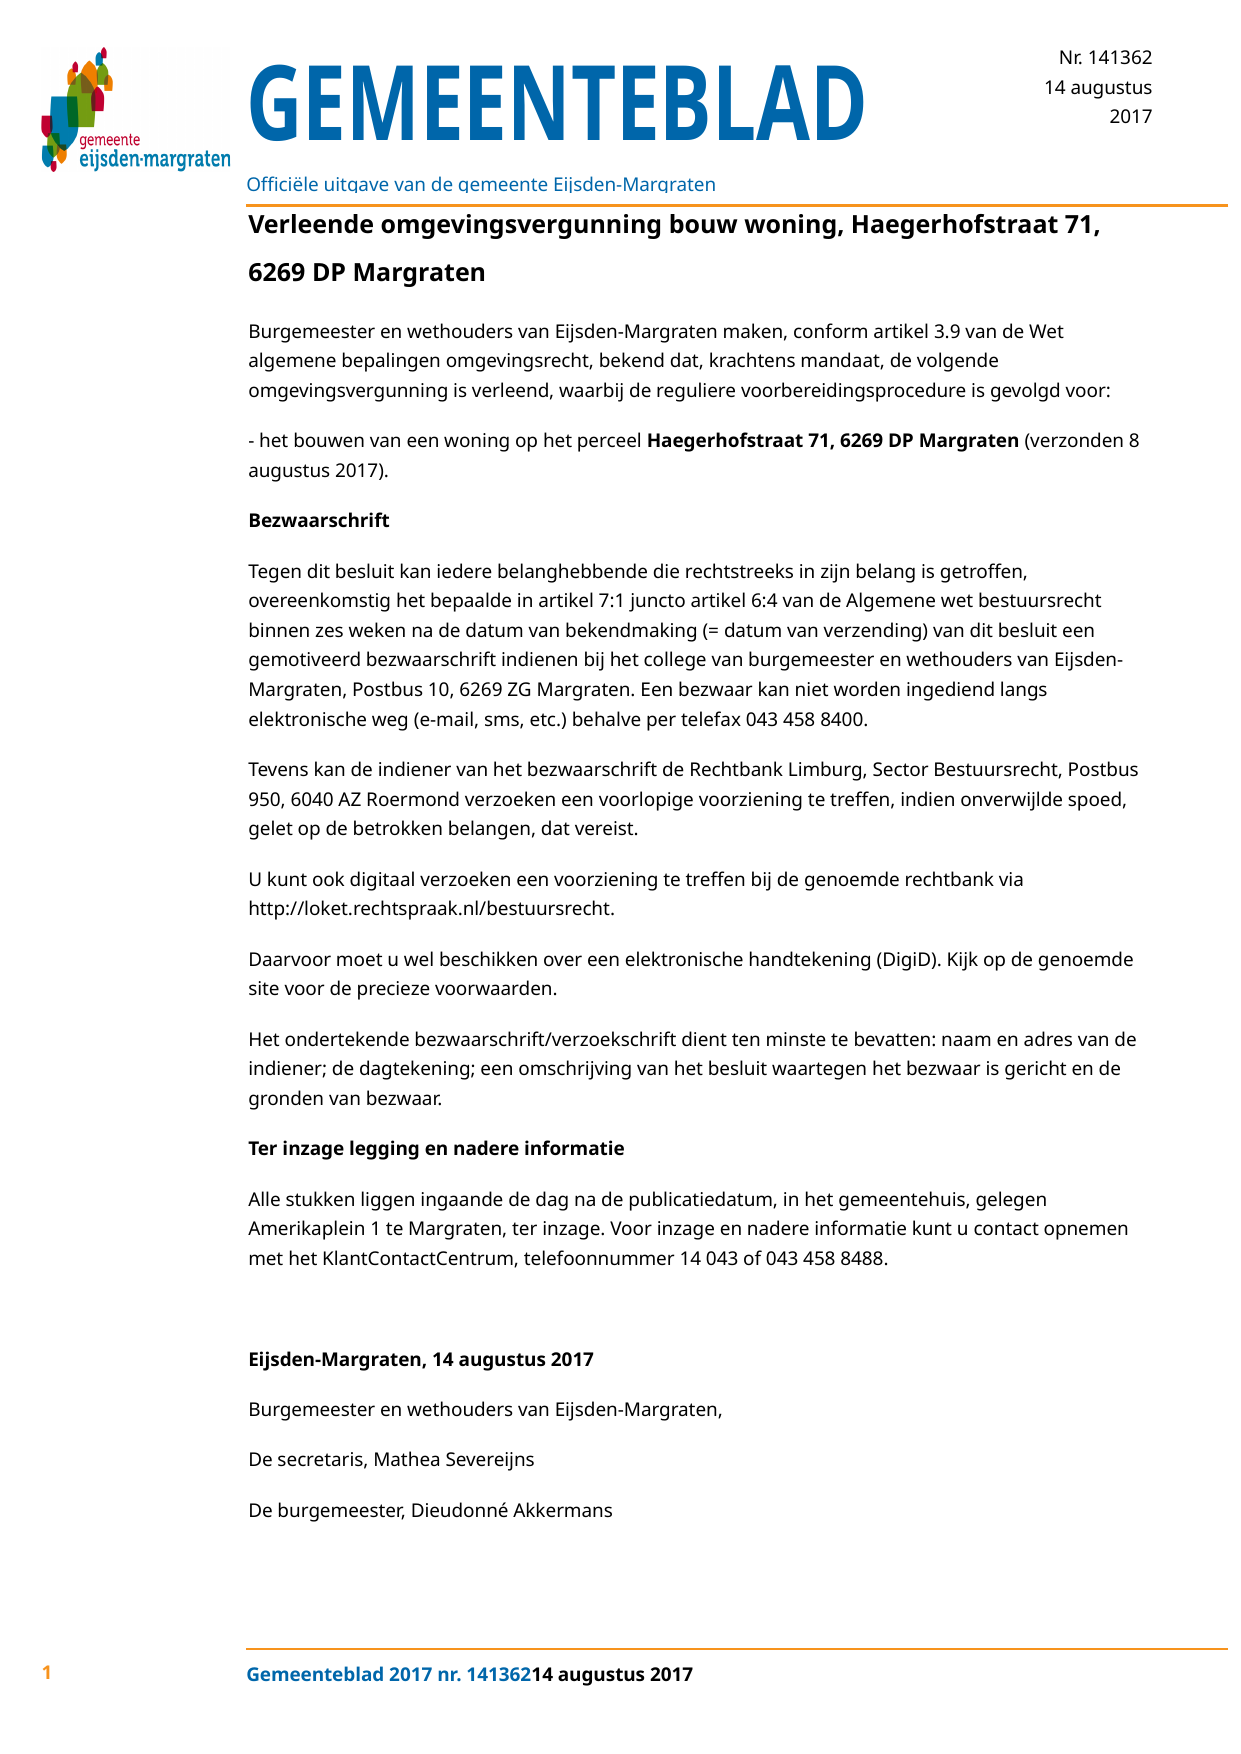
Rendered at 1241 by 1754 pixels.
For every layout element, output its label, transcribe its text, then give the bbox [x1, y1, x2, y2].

text Burgemeester en wethouders van Eijsden-Margraten maken, conform artikel 3.9 van de Wet algemene bepalingen omgevingsrecht, bekend dat, krachtens mandaat, de volgende omgevingsvergunning is verleend, waarbij de reguliere voorbereidingsprocedure is gevolgd voor: [248, 318, 1152, 403]
text Alle stukken liggen ingaande de dag na de publicatiedatum, in het gemeentehuis, gelegen Amerikaplein 1 te Margraten, ter inzage. Voor inzage en nadere informatie kunt u contact opnemen met het KlantContactCentrum, telefoonnummer 14 043 of 043 458 8488. [248, 1186, 1152, 1271]
text Tegen dit besluit kan iedere belanghebbende die rechtstreeks in zijn belang is getroffen, overeenkomstig het bepaalde in artikel 7:1 juncto artikel 6:4 van de Algemene wet bestuursrecht binnen zes weken na de datum van bekendmaking (= datum van verzending) van dit besluit een gemotiveerd bezwaarschrift indienen bij het college van burgemeester en wethouders van Eijsden-Margraten, Postbus 10, 6269 ZG Margraten. Een bezwaar kan niet worden ingediend langs elektronische weg (e-mail, sms, etc.) behalve per telefax 043 458 8400. [248, 558, 1152, 732]
text Verleende omgevingsvergunning bouw woning, Haegerhofstraat 71, 6269 DP Margraten [248, 207, 1152, 288]
text Bezwaarschrift [248, 507, 1152, 533]
text Eijsden-Margraten, 14 augustus 2017 [248, 1346, 1152, 1372]
text U kunt ook digitaal verzoeken een voorziening te treffen bij de genoemde rechtbank via http://loket.rechtspraak.nl/bestuursrecht. [248, 866, 1152, 921]
text Burgemeester en wethouders van Eijsden-Margraten, [248, 1396, 1152, 1422]
text De burgemeester, Dieudonné Akkermans [248, 1497, 1152, 1523]
text - het bouwen van een woning op het perceel Haegerhofstraat 71, 6269 DP Margraten (verzonden 8 augustus 2017). [248, 427, 1152, 483]
text De secretaris, Mathea Severeijns [248, 1447, 1152, 1472]
text Tevens kan de indiener van het bezwaarschrift de Rechtbank Limburg, Sector Bestuursrecht, Postbus 950, 6040 AZ Roermond verzoeken een voorlopige voorziening te treffen, indien onverwijlde spoed, gelet op de betrokken belangen, dat vereist. [248, 756, 1152, 841]
text Ter inzage legging en nadere informatie [248, 1135, 1152, 1161]
text Het ondertekende bezwaarschrift/verzoekschrift dient ten minste te bevatten: naam en adres van de indiener; de dagtekening; een omschrijving van het besluit waartegen het bezwaar is gericht en de gronden van bezwaar. [248, 1026, 1152, 1111]
picture [41, 47, 231, 172]
text Daarvoor moet u wel beschikken over een elektronische handtekening (DigiD). Kijk op de genoemde site voor de precieze voorwaarden. [248, 946, 1152, 1001]
